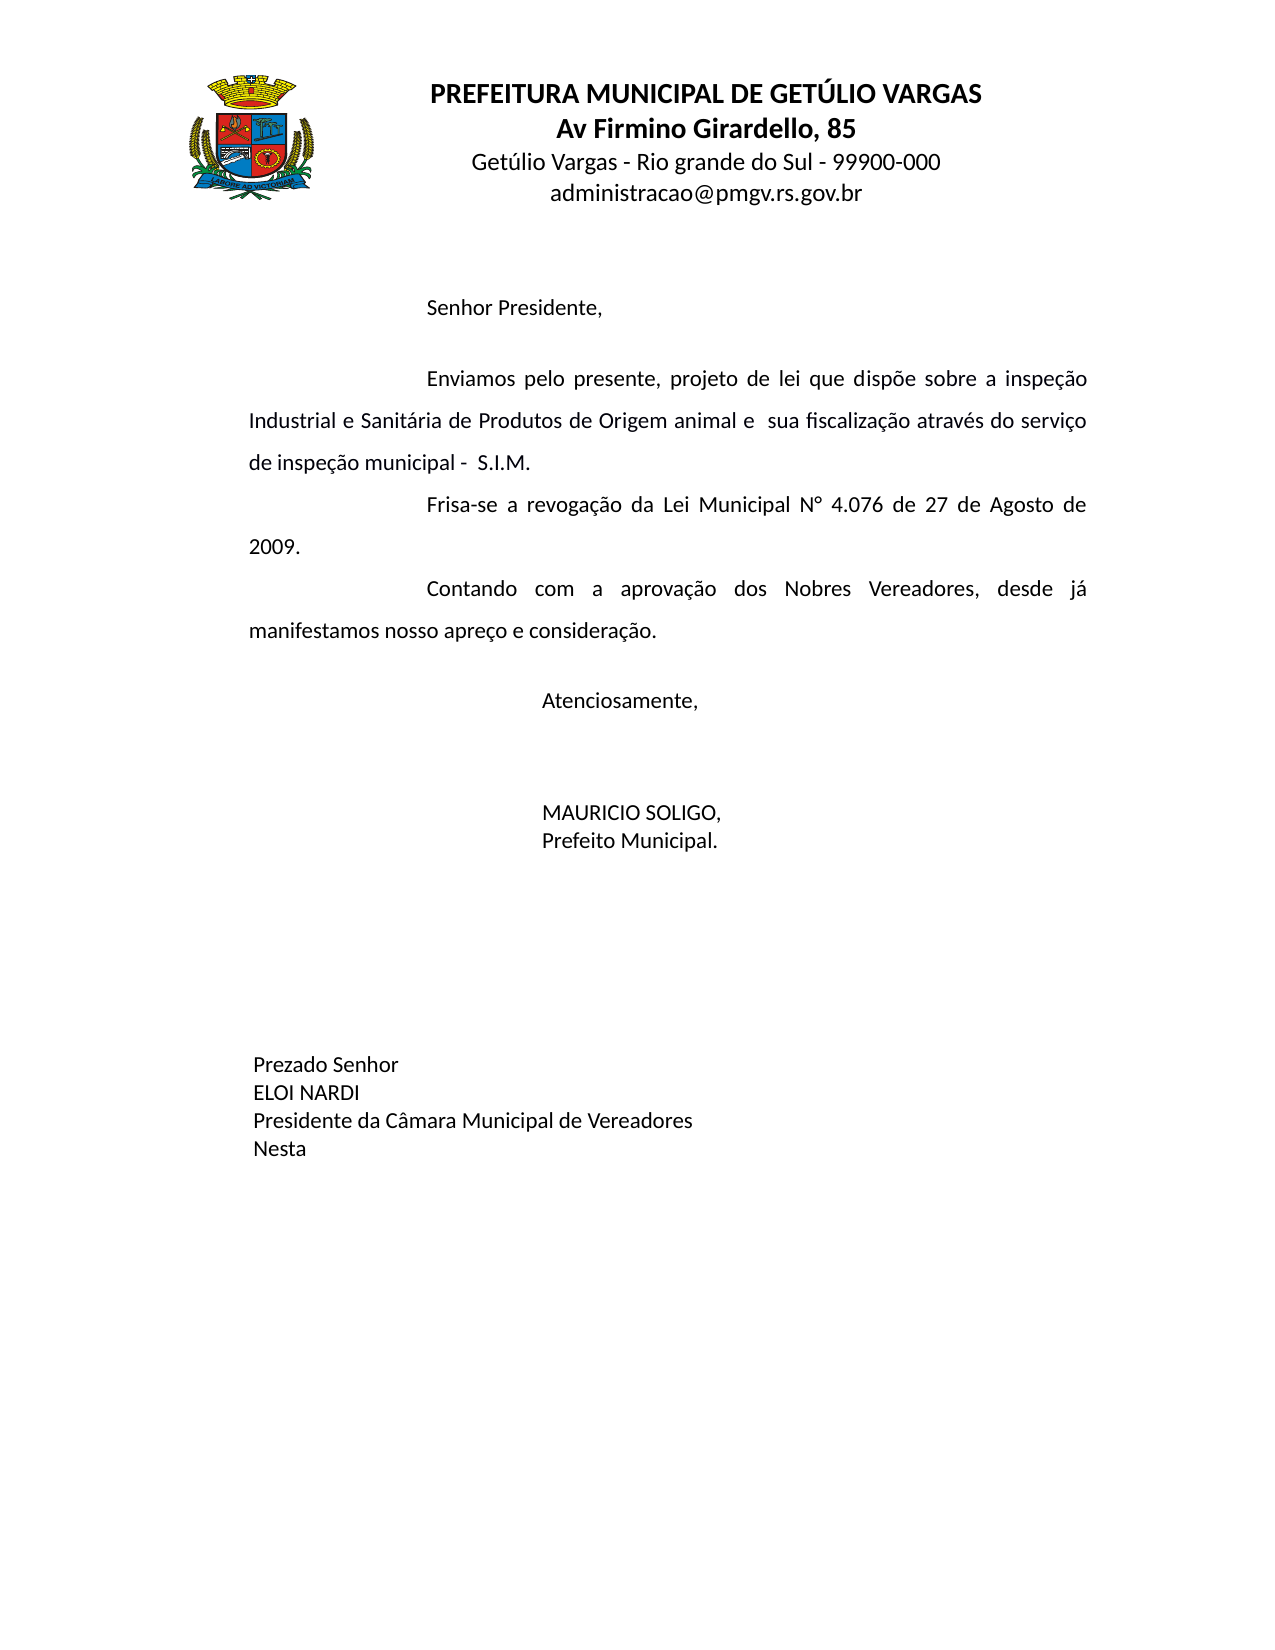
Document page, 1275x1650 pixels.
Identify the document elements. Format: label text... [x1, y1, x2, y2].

text Prefeito Municipal. [365, 826, 969, 854]
text Presidente da Câmara Municipal de Vereadores [252, 1106, 969, 1134]
text Enviamos pelo presente, projeto de lei que dispõe sobre a inspeção Industrial e Sanitária de Produtos de Origem animal e sua fiscalização através do serviço de inspeção municipal - S.I.M. [248, 364, 1087, 476]
text Atenciosamente, [365, 686, 969, 714]
text Contando com a aprovação dos Nobres Vereadores, desde já manifestamos nosso apreço e consideração. [248, 574, 1087, 644]
text Frisa-se a revogação da Lei Municipal N° 4.076 de 27 de Agosto de 2009. [248, 490, 1087, 560]
text Nesta [252, 1134, 969, 1162]
text ELOI NARDI [252, 1078, 969, 1106]
text MAURICIO SOLIGO, [365, 798, 969, 826]
text Senhor Presidente, [248, 293, 969, 321]
text Prezado Senhor [252, 1050, 969, 1078]
